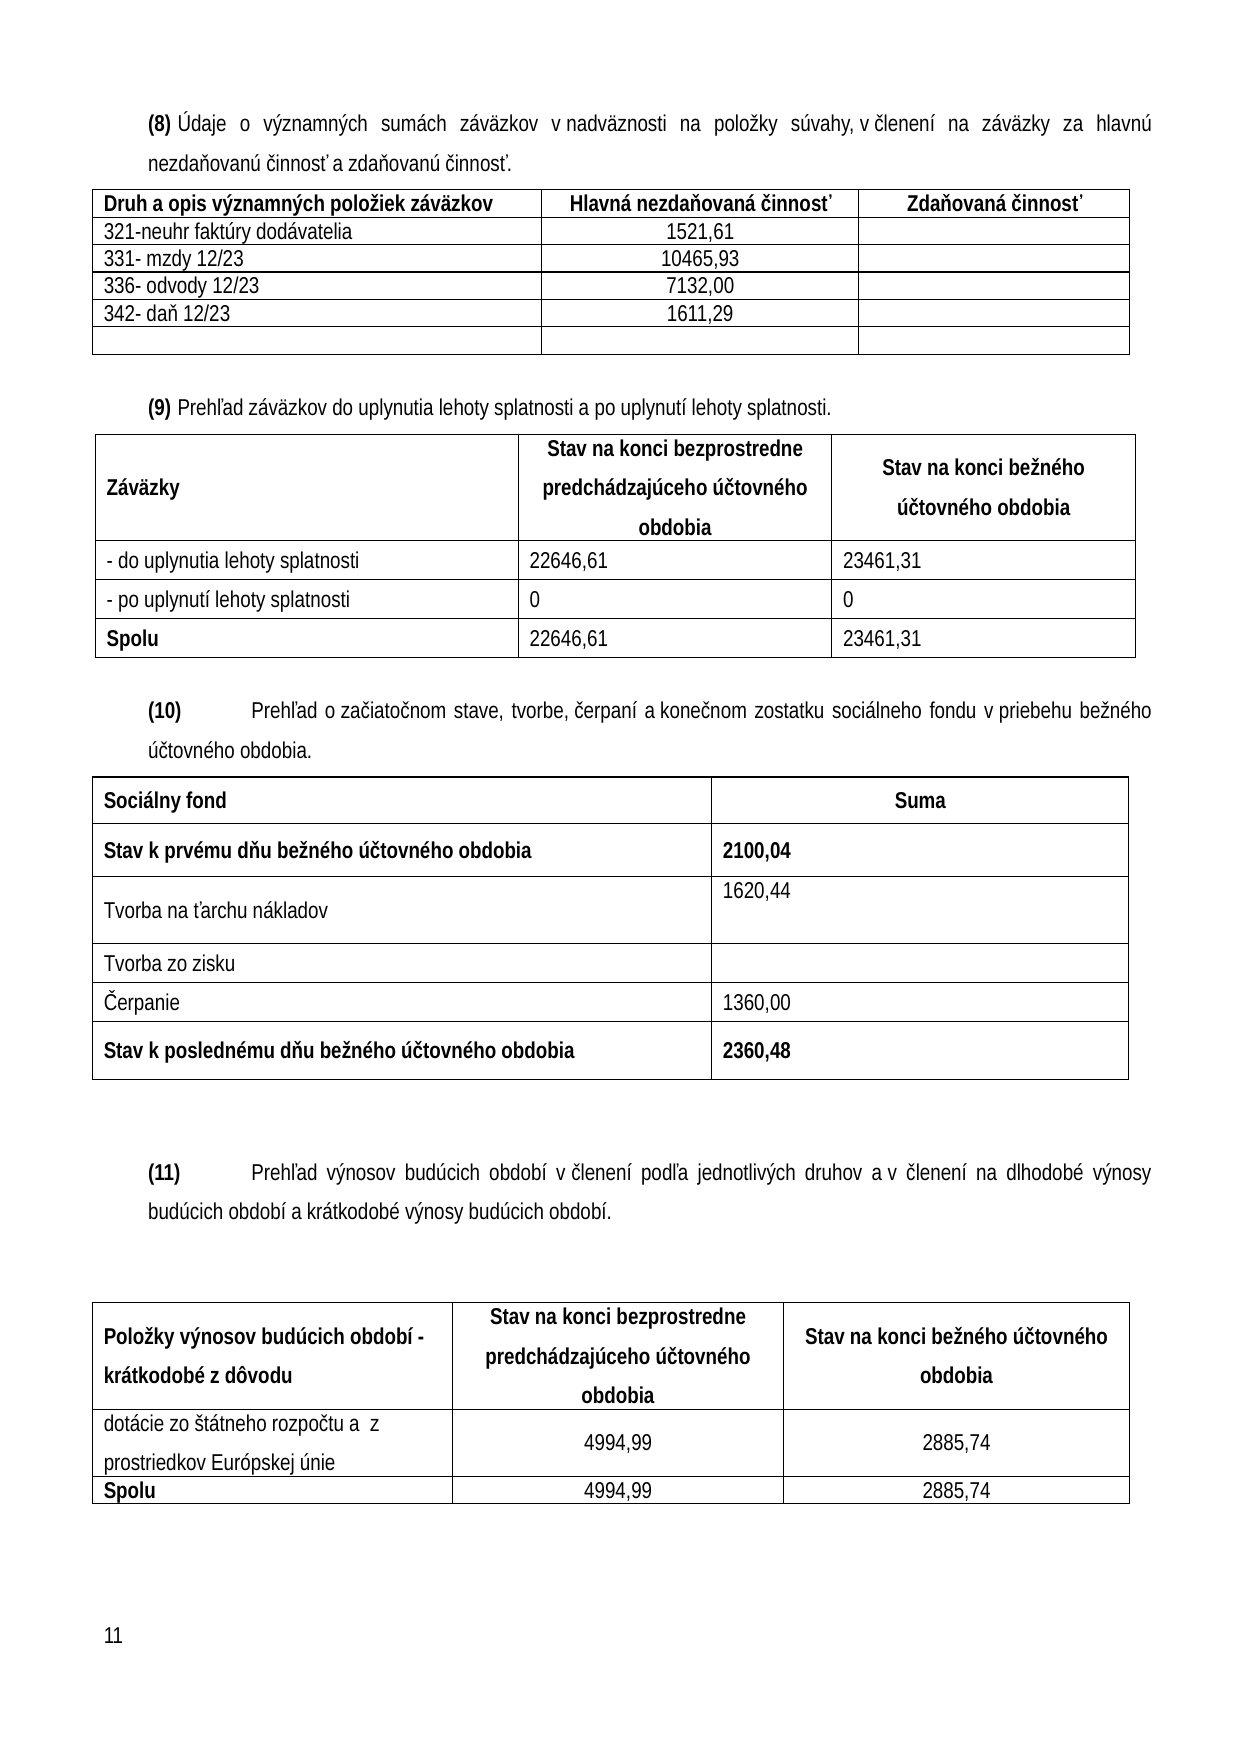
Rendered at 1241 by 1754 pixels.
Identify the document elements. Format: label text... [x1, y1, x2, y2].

list Prehľad výnosov budúcich období v členení podľa jednotlivých druhov a v členení na dlhodobé výnosy budúcich období a krátkodobé výnosy budúcich období. [148, 1159, 1152, 1225]
table_cell - do uplynutia lehoty splatnosti [96, 541, 518, 579]
table_cell [859, 327, 1129, 354]
table_cell 22646,61 [519, 541, 831, 579]
list Údaje o významných sumách záväzkov v nadväznosti na položky súvahy, v členení na záväzky za hlavnú nezdaňovanú činnosť a zdaňovanú činnosť. [148, 110, 1152, 176]
table_cell 10465,93 [542, 245, 858, 271]
table_cell Tvorba na ťarchu nákladov [93, 877, 711, 943]
table_cell - po uplynutí lehoty splatnosti [96, 580, 518, 618]
table_cell Tvorba zo zisku [93, 944, 711, 982]
table_cell 2885,74 [784, 1410, 1129, 1476]
table_cell [859, 245, 1129, 271]
table_cell Stav k prvému dňu bežného účtovného obdobia [93, 824, 711, 876]
table_cell 1611,29 [542, 300, 858, 326]
table_cell [93, 327, 541, 354]
table_cell 2360,48 [712, 1022, 1128, 1079]
table_header Stav na konci bezprostredne predchádzajúceho účtovného obdobia [519, 435, 831, 540]
table_cell [712, 944, 1128, 982]
table_header Suma [712, 778, 1128, 823]
table_cell 2885,74 [784, 1477, 1129, 1503]
table_header Zdaňovaná činnosť [859, 190, 1129, 217]
table_header Stav na konci bežného účtovného obdobia [784, 1303, 1129, 1409]
table_cell Čerpanie [93, 983, 711, 1021]
table_cell 2100,04 [712, 824, 1128, 876]
table_cell 1620,44 [712, 877, 1128, 943]
table_cell 4994,99 [453, 1477, 783, 1503]
table_cell 23461,31 [832, 619, 1135, 657]
table_cell [859, 273, 1129, 299]
table_header Záväzky [96, 435, 518, 540]
table_cell 331- mzdy 12/23 [93, 245, 541, 271]
table_cell 23461,31 [832, 541, 1135, 579]
table_cell [859, 218, 1129, 244]
table_cell 321-neuhr faktúry dodávatelia [93, 218, 541, 244]
table_cell 7132,00 [542, 273, 858, 299]
text 11 [103, 1622, 1152, 1649]
table_header Druh a opis významných položiek záväzkov [93, 190, 541, 217]
table_header Stav na konci bezprostredne predchádzajúceho účtovného obdobia [453, 1303, 783, 1409]
table_header Hlavná nezdaňovaná činnosť [542, 190, 858, 217]
table_cell 0 [519, 580, 831, 618]
table_cell 342- daň 12/23 [93, 300, 541, 326]
table_cell 1360,00 [712, 983, 1128, 1021]
table_header Položky výnosov budúcich období - krátkodobé z dôvodu [93, 1303, 452, 1409]
table_cell dotácie zo štátneho rozpočtu a z prostriedkov Európskej únie [93, 1410, 452, 1476]
table_header Sociálny fond [93, 778, 711, 823]
table_cell [859, 300, 1129, 326]
table_cell Stav k poslednému dňu bežného účtovného obdobia [93, 1022, 711, 1079]
table_cell 0 [832, 580, 1135, 618]
table_cell 1521,61 [542, 218, 858, 244]
table_header Stav na konci bežného účtovného obdobia [832, 435, 1135, 540]
table_cell Spolu [93, 1477, 452, 1503]
table_cell Spolu [96, 619, 518, 657]
table_cell [542, 327, 858, 354]
table_cell 336- odvody 12/23 [93, 273, 541, 299]
list Prehľad o začiatočnom stave, tvorbe, čerpaní a konečnom zostatku sociálneho fondu v priebehu bežného účtovného obdobia. [148, 697, 1152, 763]
list Prehľad záväzkov do uplynutia lehoty splatnosti a po uplynutí lehoty splatnosti. [148, 394, 1152, 421]
table_cell 4994,99 [453, 1410, 783, 1476]
table_cell 22646,61 [519, 619, 831, 657]
